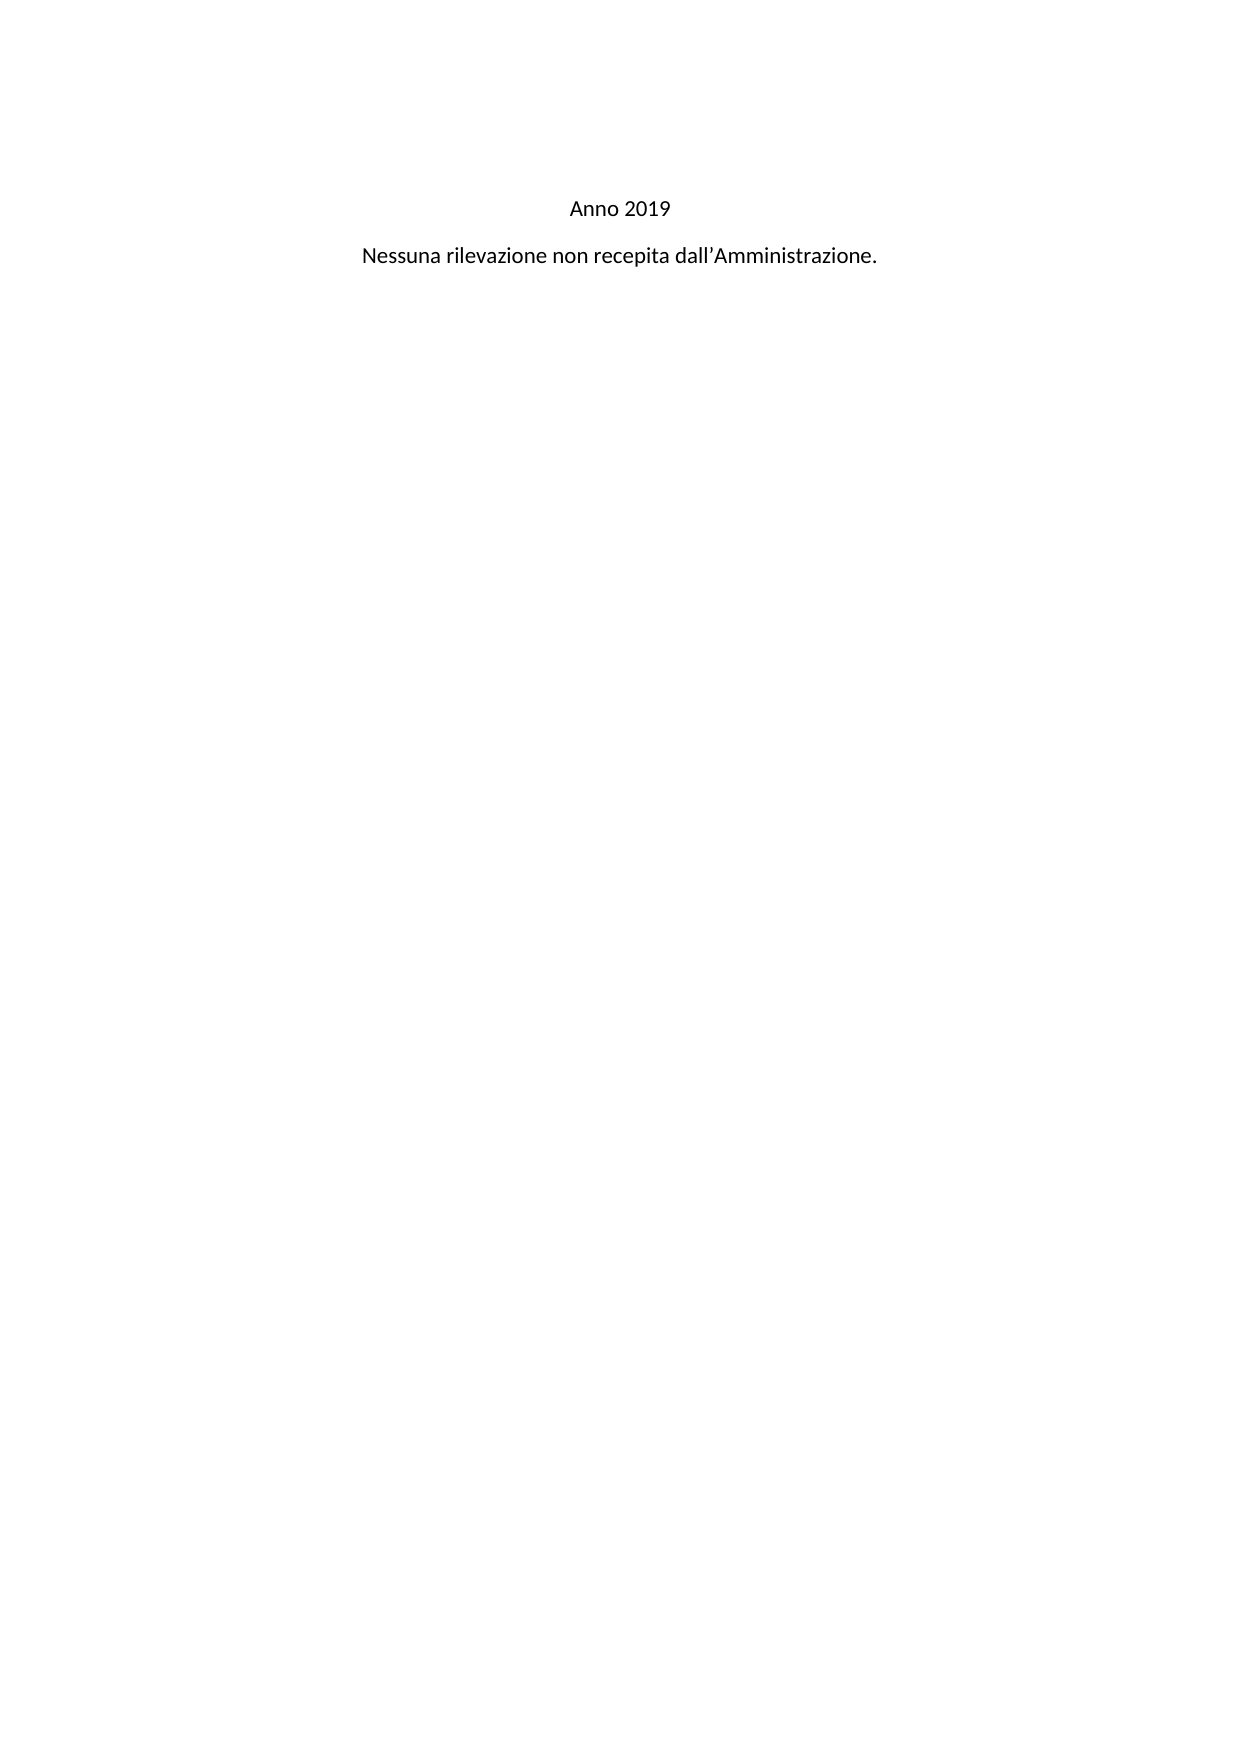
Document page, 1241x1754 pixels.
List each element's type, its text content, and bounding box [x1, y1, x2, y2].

text Anno 2019 [118, 194, 1122, 222]
text Nessuna rilevazione non recepita dall’Amministrazione. [118, 241, 1122, 269]
